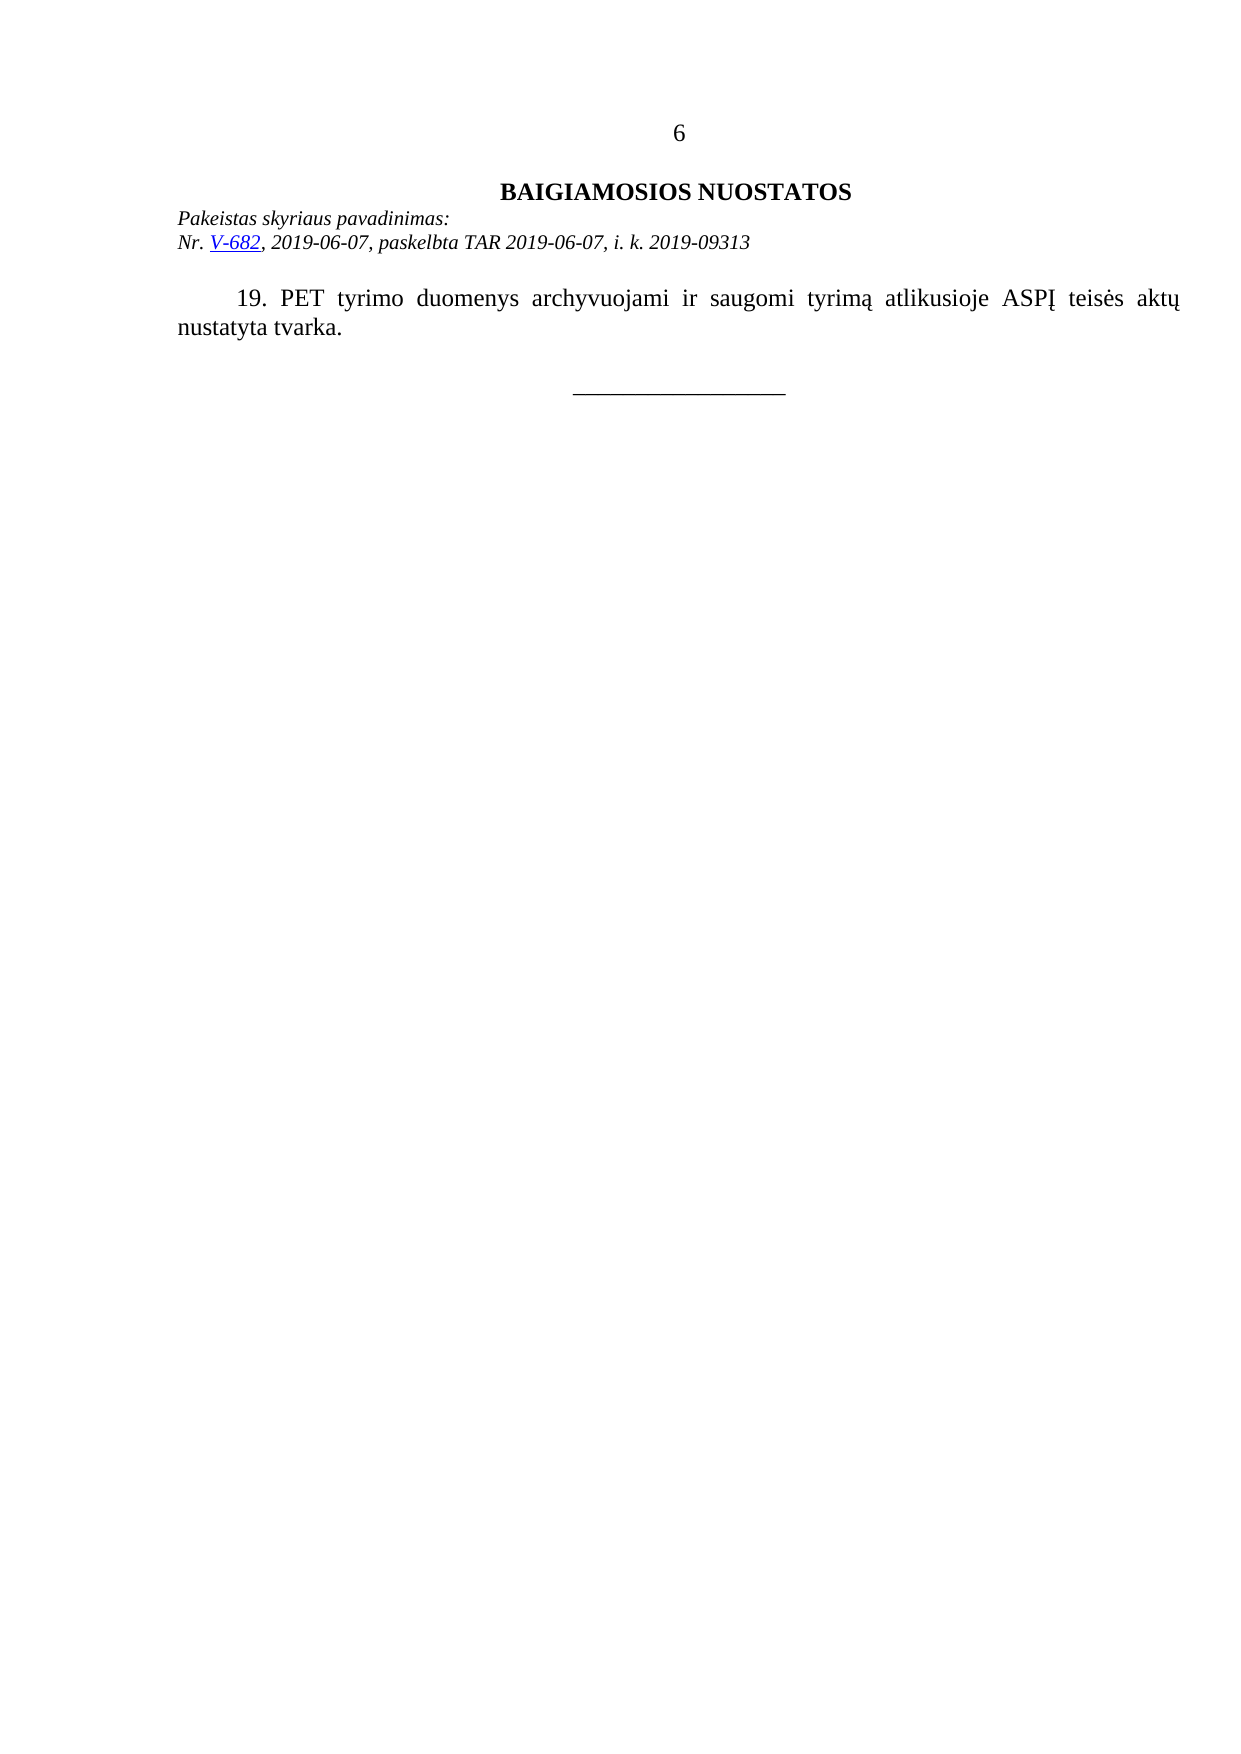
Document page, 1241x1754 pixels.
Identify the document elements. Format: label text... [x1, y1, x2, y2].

text _________________ [177, 369, 1181, 398]
text BAIGIAMOSIOS NUOSTATOS [177, 177, 1181, 206]
text Nr. V-682, 2019-06-07, paskelbta TAR 2019-06-07, i. k. 2019-09313 [177, 230, 1181, 254]
text 19. PET tyrimo duomenys archyvuojami ir saugomi tyrimą atlikusioje ASPĮ teisės aktų nustatyta tvarka. [177, 283, 1181, 340]
text Pakeistas skyriaus pavadinimas: [177, 206, 1181, 230]
